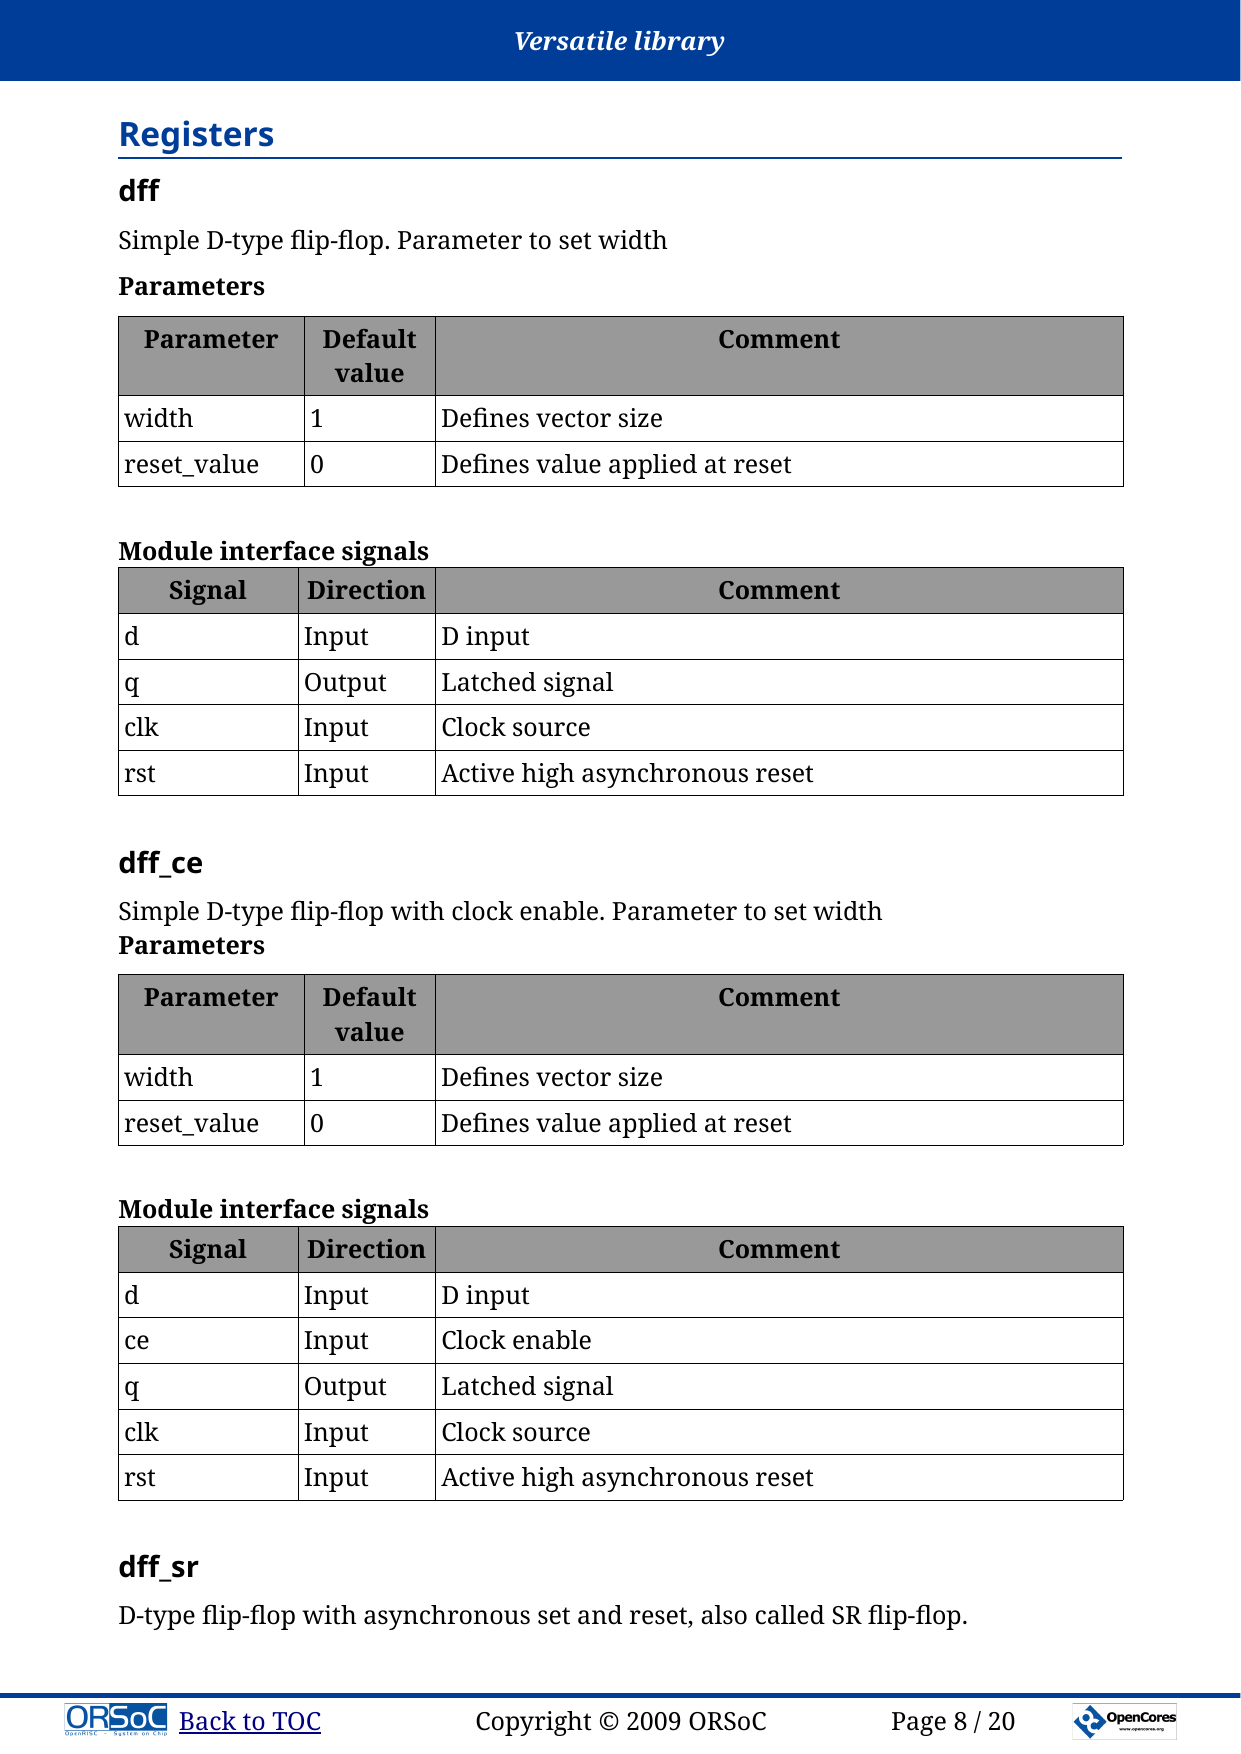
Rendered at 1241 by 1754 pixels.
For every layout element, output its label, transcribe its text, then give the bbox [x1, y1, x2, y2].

text Simple D-type flip-flop. Parameter to set width [118, 222, 1122, 256]
table_cell d [119, 1273, 298, 1317]
table_cell Clock source [436, 705, 1123, 750]
table_cell Output [299, 660, 435, 704]
table_cell reset_value [119, 442, 304, 486]
table_cell 1 [305, 396, 435, 441]
table_cell Input [299, 1410, 435, 1454]
table_header Direction [299, 568, 435, 613]
table_cell ce [119, 1318, 298, 1363]
table_cell Input [299, 1273, 435, 1317]
subtitle Registers [118, 111, 1122, 157]
table_cell D input [436, 1273, 1123, 1317]
table_header Default value [305, 975, 435, 1054]
table_header Comment [436, 317, 1123, 395]
text D-type flip-flop with asynchronous set and reset, also called SR flip-flop. [118, 1598, 1122, 1632]
text Simple D-type flip-flop with clock enable. Parameter to set width [118, 894, 1122, 928]
table_cell Active high asynchronous reset [436, 1455, 1123, 1500]
table_cell clk [119, 1410, 298, 1454]
table_cell d [119, 614, 298, 658]
text Parameters [118, 269, 1122, 303]
table_cell Clock enable [436, 1318, 1123, 1363]
text Module interface signals [118, 1192, 1122, 1226]
table_cell clk [119, 705, 298, 750]
table_cell 0 [305, 1101, 435, 1145]
table_cell 1 [305, 1055, 435, 1099]
table_cell Input [299, 751, 435, 795]
text Module interface signals [118, 533, 1122, 567]
table_cell Clock source [436, 1410, 1123, 1454]
table_cell Latched signal [436, 660, 1123, 704]
subtitle dff [118, 171, 1122, 210]
table_cell rst [119, 1455, 298, 1500]
table_cell Output [299, 1364, 435, 1408]
table_cell D input [436, 614, 1123, 658]
table_header Parameter [119, 975, 304, 1054]
table_header Signal [119, 1227, 298, 1272]
table_cell Defines value applied at reset [436, 1101, 1123, 1145]
picture [1072, 1703, 1177, 1740]
table_header Comment [436, 568, 1123, 613]
table_header Comment [436, 1227, 1123, 1272]
table_header Signal [119, 568, 298, 613]
table_cell q [119, 660, 298, 704]
picture [64, 1703, 168, 1736]
subtitle dff_ce [118, 842, 1122, 882]
table_cell reset_value [119, 1101, 304, 1145]
table_cell q [119, 1364, 298, 1408]
table_header Comment [436, 975, 1123, 1054]
table_cell Latched signal [436, 1364, 1123, 1408]
table_header Direction [299, 1227, 435, 1272]
table_cell Active high asynchronous reset [436, 751, 1123, 795]
subtitle dff_sr [118, 1546, 1122, 1586]
text Parameters [118, 928, 1122, 962]
table_header Parameter [119, 317, 304, 395]
table_cell Input [299, 705, 435, 750]
table_cell Input [299, 1318, 435, 1363]
table_cell Defines vector size [436, 396, 1123, 441]
table_cell Defines vector size [436, 1055, 1123, 1099]
table_cell width [119, 1055, 304, 1099]
table_cell rst [119, 751, 298, 795]
table_cell Defines value applied at reset [436, 442, 1123, 486]
table_cell Input [299, 1455, 435, 1500]
table_cell 0 [305, 442, 435, 486]
table_cell width [119, 396, 304, 441]
table_header Default value [305, 317, 435, 395]
table_cell Input [299, 614, 435, 658]
